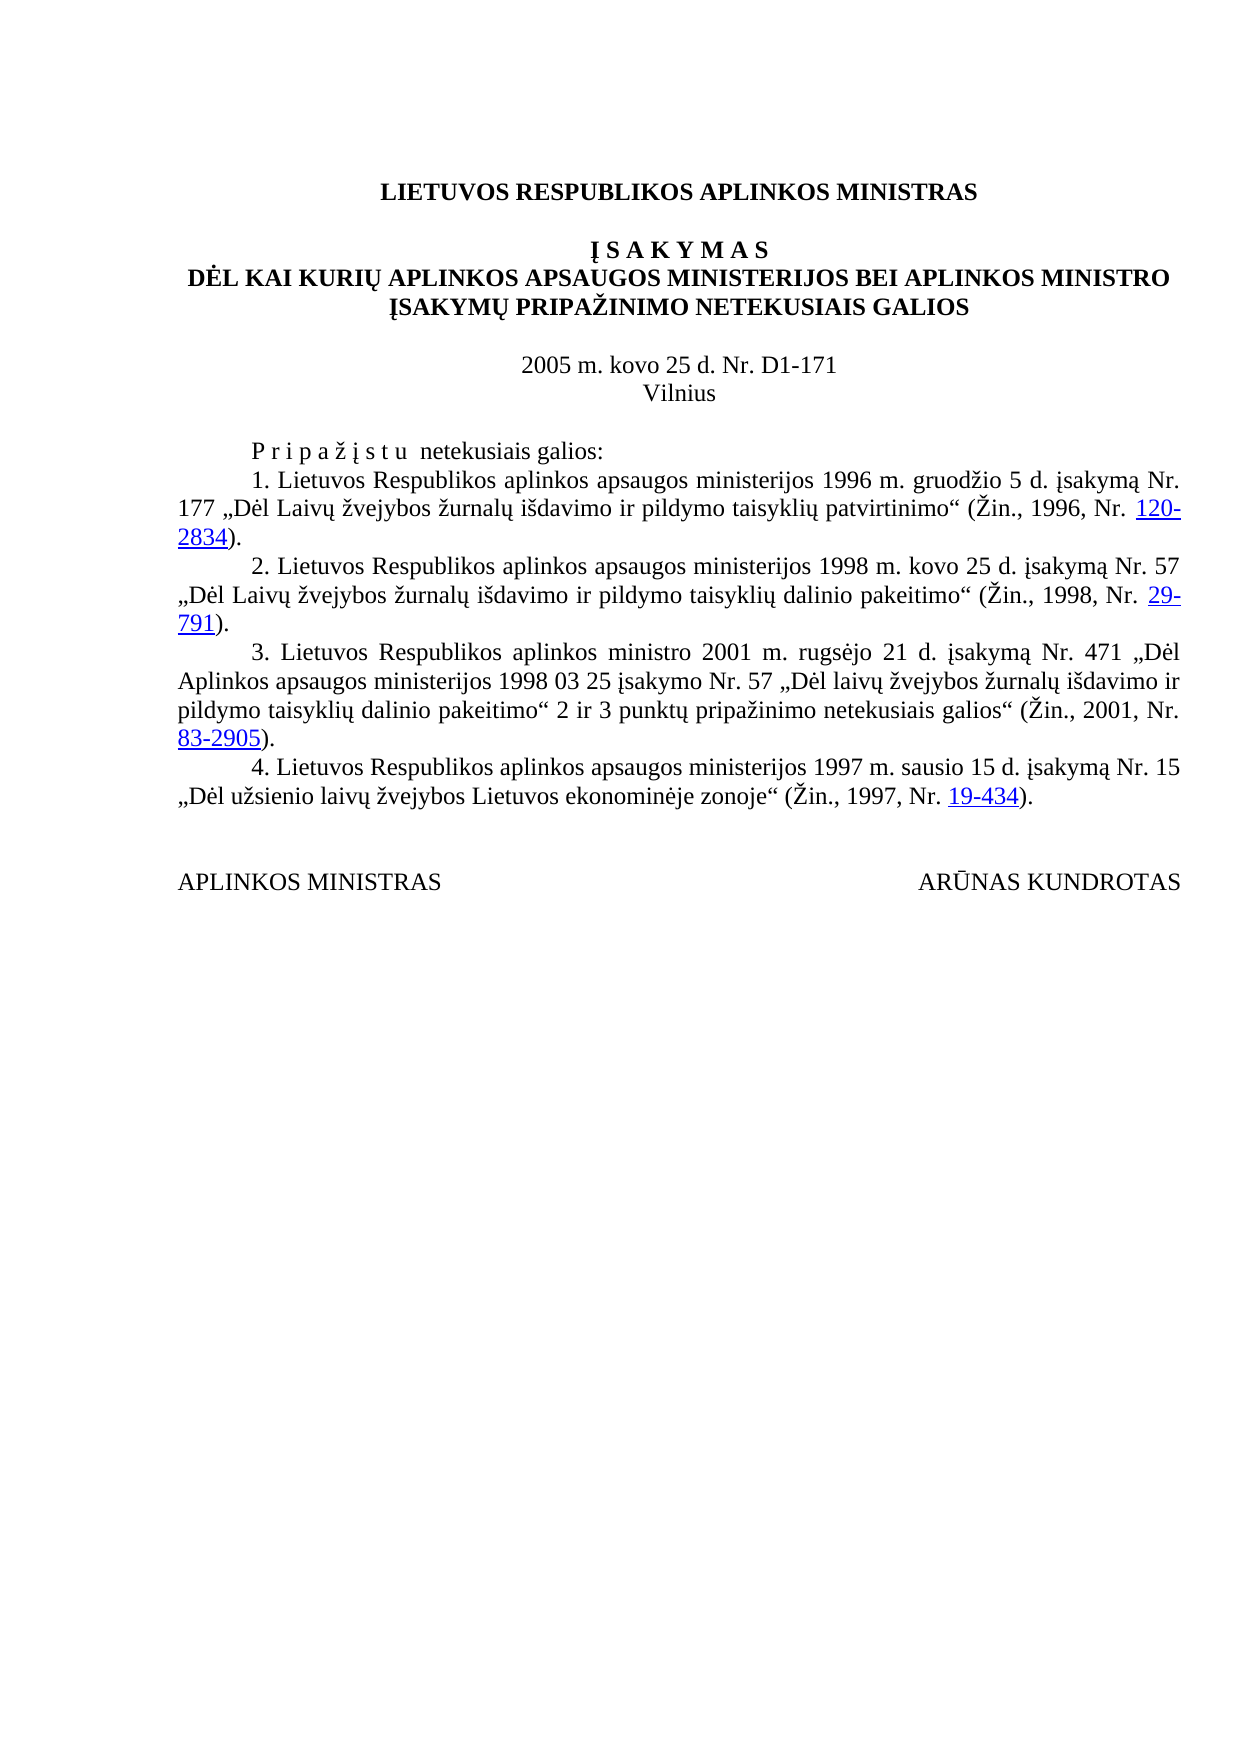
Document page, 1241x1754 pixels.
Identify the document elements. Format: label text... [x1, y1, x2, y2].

text Pripažįstu netekusiais galios: [177, 436, 1181, 465]
text 1. Lietuvos Respublikos aplinkos apsaugos ministerijos 1996 m. gruodžio 5 d. įsakymą Nr. 177 „Dėl Laivų žvejybos žurnalų išdavimo ir pildymo taisyklių patvirtinimo“ (Žin., 1996, Nr. 120-2834). [177, 465, 1181, 551]
text 4. Lietuvos Respublikos aplinkos apsaugos ministerijos 1997 m. sausio 15 d. įsakymą Nr. 15 „Dėl užsienio laivų žvejybos Lietuvos ekonominėje zonoje“ (Žin., 1997, Nr. 19-434). [177, 752, 1181, 810]
text DĖL KAI KURIŲ APLINKOS APSAUGOS MINISTERIJOS BEI APLINKOS MINISTRO ĮSAKYMŲ PRIPAŽINIMO NETEKUSIAIS GALIOS [177, 263, 1181, 321]
text 2005 m. kovo 25 d. Nr. D1-171 [177, 350, 1181, 378]
text 2. Lietuvos Respublikos aplinkos apsaugos ministerijos 1998 m. kovo 25 d. įsakymą Nr. 57 „Dėl Laivų žvejybos žurnalų išdavimo ir pildymo taisyklių dalinio pakeitimo“ (Žin., 1998, Nr. 29-791). [177, 551, 1181, 637]
text Vilnius [177, 378, 1181, 407]
text 3. Lietuvos Respublikos aplinkos ministro 2001 m. rugsėjo 21 d. įsakymą Nr. 471 „Dėl Aplinkos apsaugos ministerijos 1998 03 25 įsakymo Nr. 57 „Dėl laivų žvejybos žurnalų išdavimo ir pildymo taisyklių dalinio pakeitimo“ 2 ir 3 punktų pripažinimo netekusiais galios“ (Žin., 2001, Nr. 83-2905). [177, 637, 1181, 752]
text Į S A K Y M A S [177, 235, 1181, 263]
text APLINKOS MINISTRAS ARŪNAS KUNDROTAS [177, 867, 1181, 896]
text LIETUVOS RESPUBLIKOS APLINKOS MINISTRAS [177, 177, 1181, 206]
